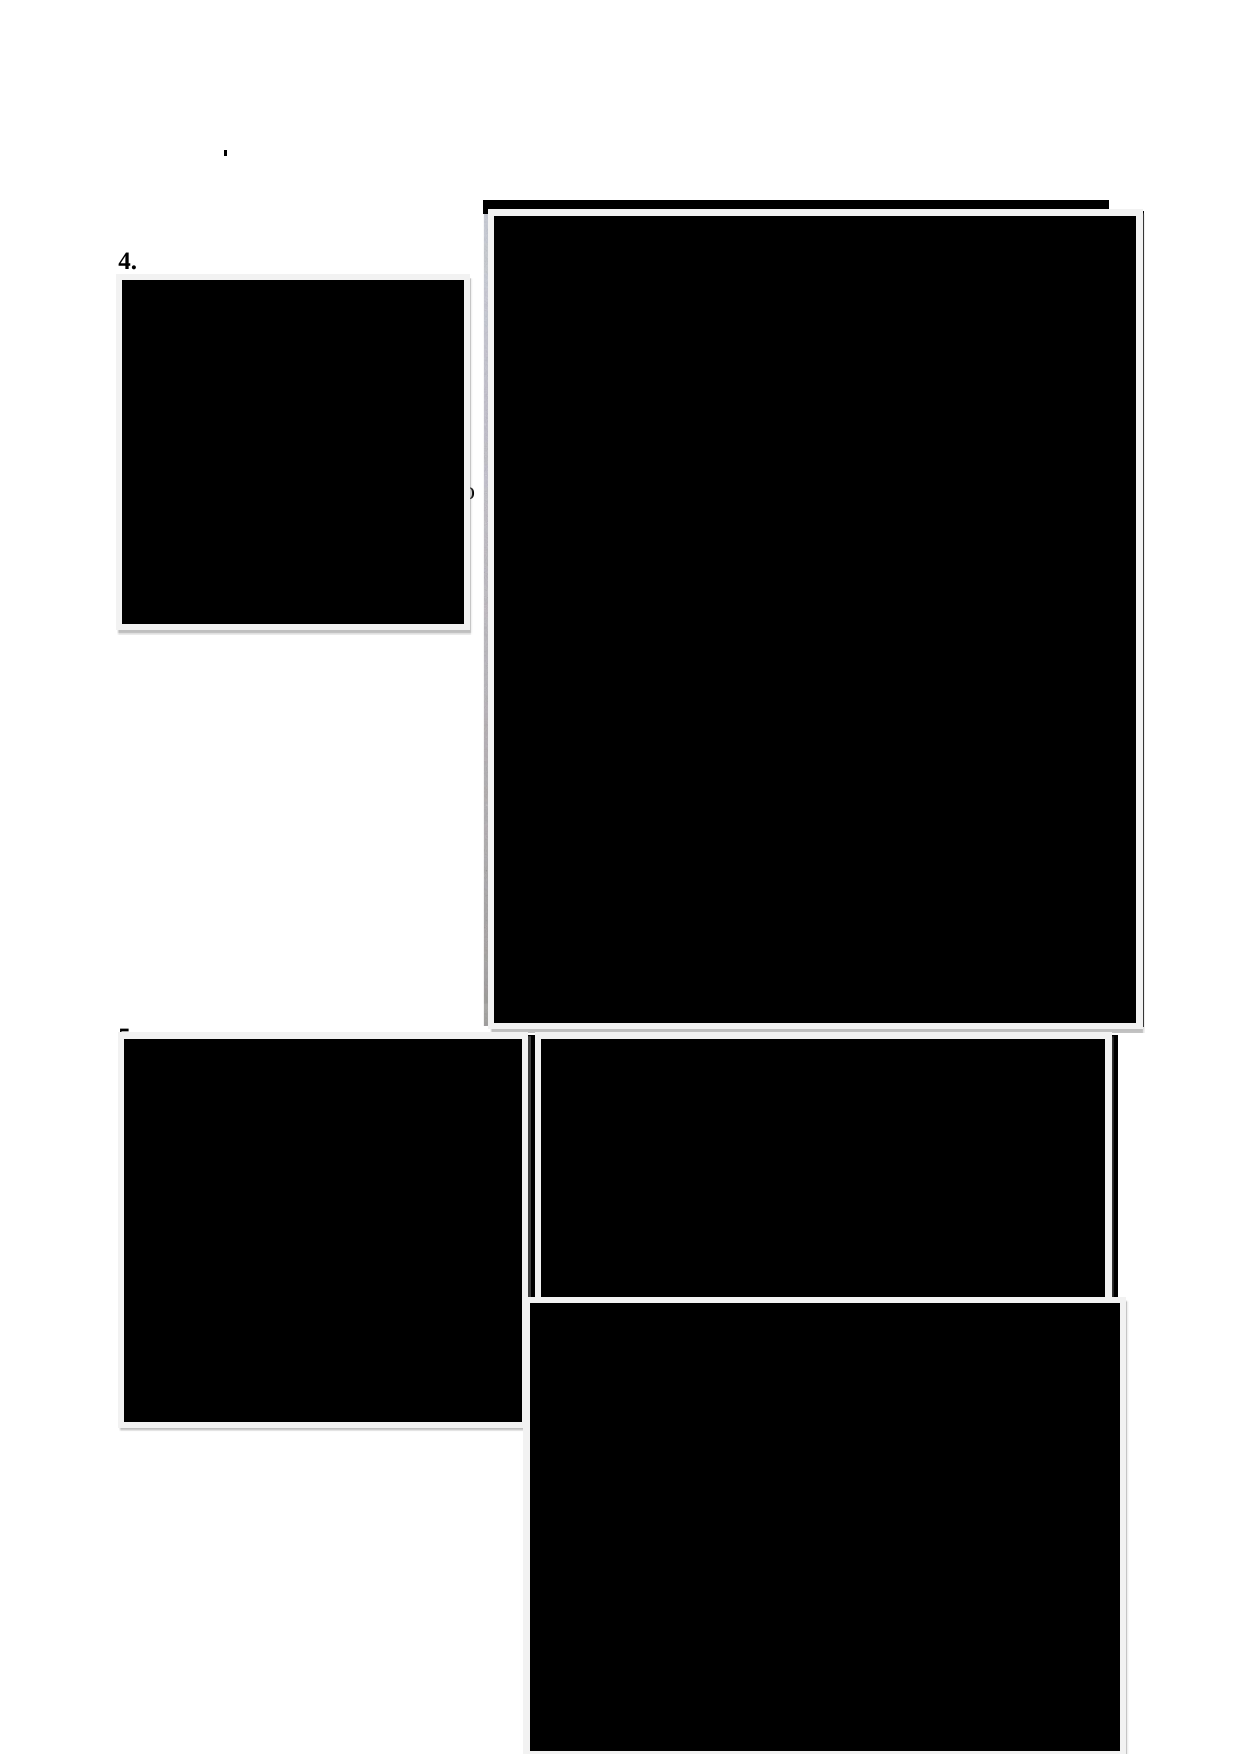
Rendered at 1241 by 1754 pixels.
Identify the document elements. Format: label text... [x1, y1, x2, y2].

text a hebrejštině [473, 419, 483, 447]
text 5. [1112, 1033, 1122, 1051]
text 4. [118, 246, 483, 275]
text 5. [118, 1022, 490, 1032]
